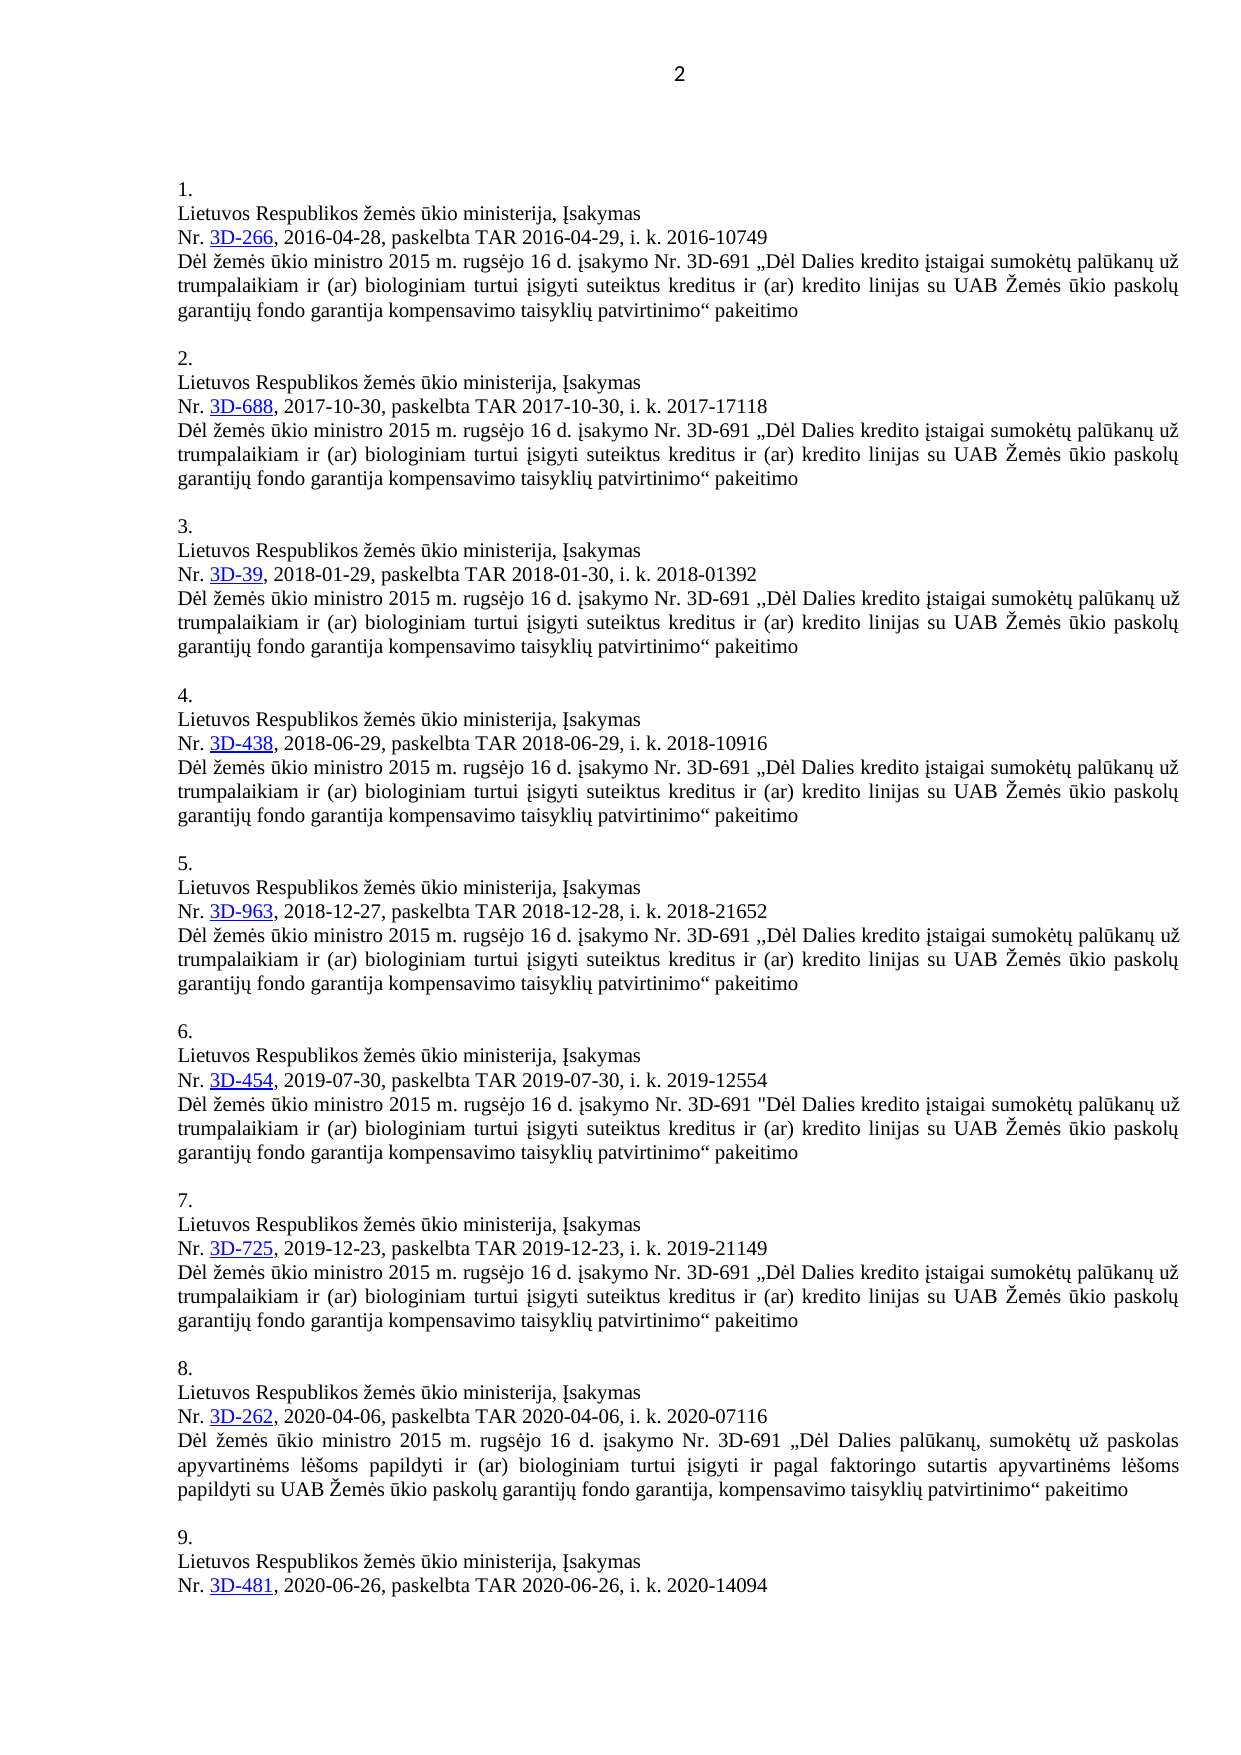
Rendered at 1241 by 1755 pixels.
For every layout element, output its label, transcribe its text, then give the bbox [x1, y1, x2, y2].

text Lietuvos Respublikos žemės ūkio ministerija, Įsakymas [177, 875, 1181, 899]
text Nr. 3D-39, 2018-01-29, paskelbta TAR 2018-01-30, i. k. 2018-01392 [177, 562, 1181, 586]
text Nr. 3D-266, 2016-04-28, paskelbta TAR 2016-04-29, i. k. 2016-10749 [177, 225, 1181, 249]
text Lietuvos Respublikos žemės ūkio ministerija, Įsakymas [177, 1380, 1181, 1404]
text Lietuvos Respublikos žemės ūkio ministerija, Įsakymas [177, 370, 1181, 394]
text Lietuvos Respublikos žemės ūkio ministerija, Įsakymas [177, 1212, 1181, 1236]
text 3. [177, 514, 1181, 538]
text Nr. 3D-481, 2020-06-26, paskelbta TAR 2020-06-26, i. k. 2020-14094 [177, 1573, 1181, 1597]
text Lietuvos Respublikos žemės ūkio ministerija, Įsakymas [177, 707, 1181, 731]
text Dėl žemės ūkio ministro 2015 m. rugsėjo 16 d. įsakymo Nr. 3D-691 „Dėl Dalies kredito įstaigai sumokėtų palūkanų už trumpalaikiam ir (ar) biologiniam turtui įsigyti suteiktus kreditus ir (ar) kredito linijas su UAB Žemės ūkio paskolų garantijų fondo garantija kompensavimo taisyklių patvirtinimo“ pakeitimo [177, 1260, 1181, 1332]
text Lietuvos Respublikos žemės ūkio ministerija, Įsakymas [177, 1549, 1181, 1573]
text 7. [177, 1188, 1181, 1212]
text 6. [177, 1019, 1181, 1043]
text 5. [177, 851, 1181, 875]
text Dėl žemės ūkio ministro 2015 m. rugsėjo 16 d. įsakymo Nr. 3D-691 „Dėl Dalies kredito įstaigai sumokėtų palūkanų už trumpalaikiam ir (ar) biologiniam turtui įsigyti suteiktus kreditus ir (ar) kredito linijas su UAB Žemės ūkio paskolų garantijų fondo garantija kompensavimo taisyklių patvirtinimo“ pakeitimo [177, 249, 1181, 322]
text 4. [177, 682, 1181, 707]
text 2. [177, 346, 1181, 370]
text Dėl žemės ūkio ministro 2015 m. rugsėjo 16 d. įsakymo Nr. 3D-691 „Dėl Dalies kredito įstaigai sumokėtų palūkanų už trumpalaikiam ir (ar) biologiniam turtui įsigyti suteiktus kreditus ir (ar) kredito linijas su UAB Žemės ūkio paskolų garantijų fondo garantija kompensavimo taisyklių patvirtinimo“ pakeitimo [177, 755, 1181, 827]
text Lietuvos Respublikos žemės ūkio ministerija, Įsakymas [177, 201, 1181, 225]
text 9. [177, 1525, 1181, 1549]
text 8. [177, 1356, 1181, 1380]
text Dėl žemės ūkio ministro 2015 m. rugsėjo 16 d. įsakymo Nr. 3D-691 ,,Dėl Dalies kredito įstaigai sumokėtų palūkanų už trumpalaikiam ir (ar) biologiniam turtui įsigyti suteiktus kreditus ir (ar) kredito linijas su UAB Žemės ūkio paskolų garantijų fondo garantija kompensavimo taisyklių patvirtinimo“ pakeitimo [177, 923, 1181, 995]
text Nr. 3D-454, 2019-07-30, paskelbta TAR 2019-07-30, i. k. 2019-12554 [177, 1067, 1181, 1092]
text Dėl žemės ūkio ministro 2015 m. rugsėjo 16 d. įsakymo Nr. 3D-691 „Dėl Dalies kredito įstaigai sumokėtų palūkanų už trumpalaikiam ir (ar) biologiniam turtui įsigyti suteiktus kreditus ir (ar) kredito linijas su UAB Žemės ūkio paskolų garantijų fondo garantija kompensavimo taisyklių patvirtinimo“ pakeitimo [177, 418, 1181, 490]
text Lietuvos Respublikos žemės ūkio ministerija, Įsakymas [177, 538, 1181, 562]
text Nr. 3D-438, 2018-06-29, paskelbta TAR 2018-06-29, i. k. 2018-10916 [177, 731, 1181, 755]
text Lietuvos Respublikos žemės ūkio ministerija, Įsakymas [177, 1043, 1181, 1067]
text Nr. 3D-262, 2020-04-06, paskelbta TAR 2020-04-06, i. k. 2020-07116 [177, 1404, 1181, 1428]
text Nr. 3D-688, 2017-10-30, paskelbta TAR 2017-10-30, i. k. 2017-17118 [177, 394, 1181, 418]
text Nr. 3D-963, 2018-12-27, paskelbta TAR 2018-12-28, i. k. 2018-21652 [177, 899, 1181, 923]
text Dėl žemės ūkio ministro 2015 m. rugsėjo 16 d. įsakymo Nr. 3D-691 "Dėl Dalies kredito įstaigai sumokėtų palūkanų už trumpalaikiam ir (ar) biologiniam turtui įsigyti suteiktus kreditus ir (ar) kredito linijas su UAB Žemės ūkio paskolų garantijų fondo garantija kompensavimo taisyklių patvirtinimo“ pakeitimo [177, 1092, 1181, 1164]
text 1. [177, 177, 1181, 201]
text Dėl žemės ūkio ministro 2015 m. rugsėjo 16 d. įsakymo Nr. 3D-691 „Dėl Dalies palūkanų, sumokėtų už paskolas apyvartinėms lėšoms papildyti ir (ar) biologiniam turtui įsigyti ir pagal faktoringo sutartis apyvartinėms lėšoms papildyti su UAB Žemės ūkio paskolų garantijų fondo garantija, kompensavimo taisyklių patvirtinimo“ pakeitimo [177, 1428, 1181, 1501]
text Dėl žemės ūkio ministro 2015 m. rugsėjo 16 d. įsakymo Nr. 3D-691 ,,Dėl Dalies kredito įstaigai sumokėtų palūkanų už trumpalaikiam ir (ar) biologiniam turtui įsigyti suteiktus kreditus ir (ar) kredito linijas su UAB Žemės ūkio paskolų garantijų fondo garantija kompensavimo taisyklių patvirtinimo“ pakeitimo [177, 586, 1181, 658]
text Nr. 3D-725, 2019-12-23, paskelbta TAR 2019-12-23, i. k. 2019-21149 [177, 1236, 1181, 1260]
